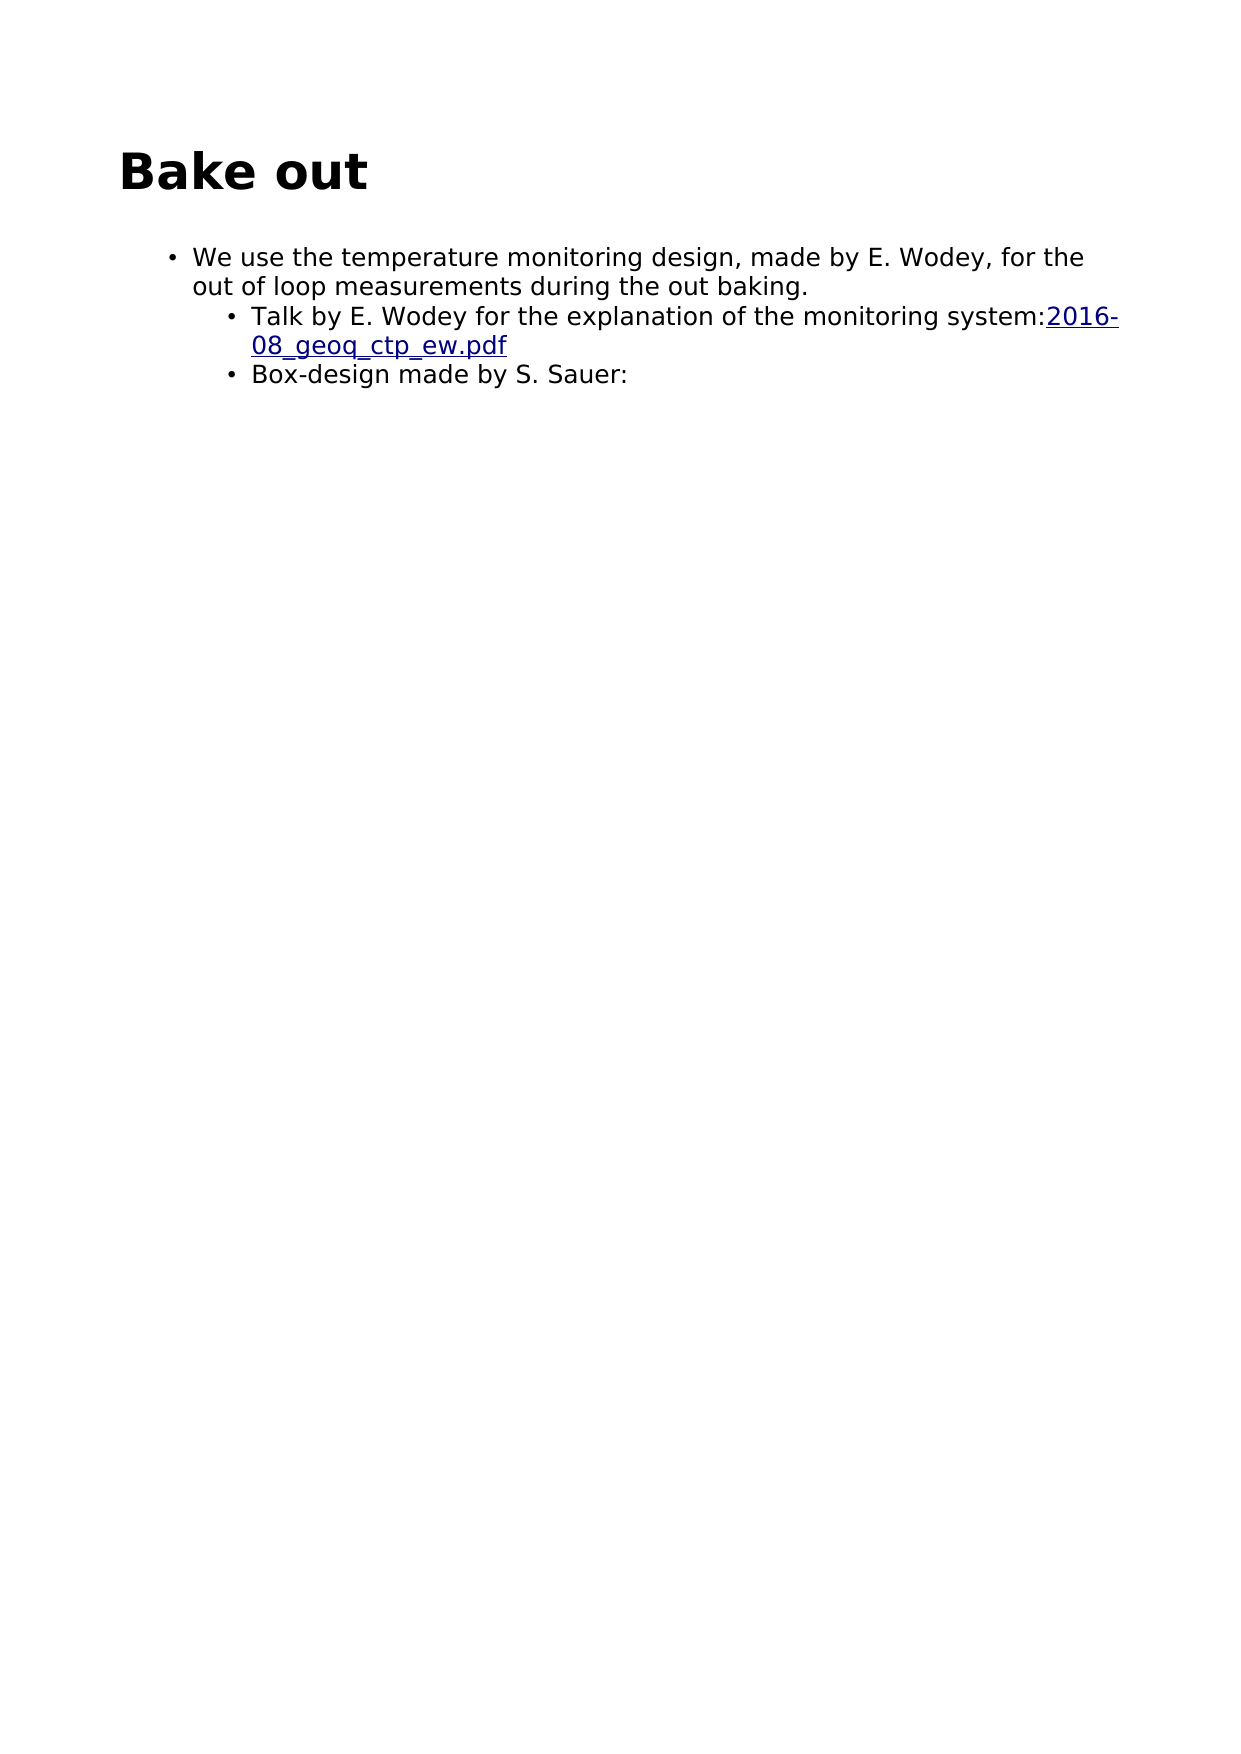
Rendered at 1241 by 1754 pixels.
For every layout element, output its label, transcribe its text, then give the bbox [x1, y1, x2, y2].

list Box-design made by S. Sauer: [236, 360, 1122, 389]
list We use the temperature monitoring design, made by E. Wodey, for the out of loop measurements during the out baking. [177, 243, 1122, 302]
list Talk by E. Wodey for the explanation of the monitoring system:2016-08_geoq_ctp_ew.pdf [236, 302, 1122, 360]
subtitle Bake out [118, 143, 1122, 201]
